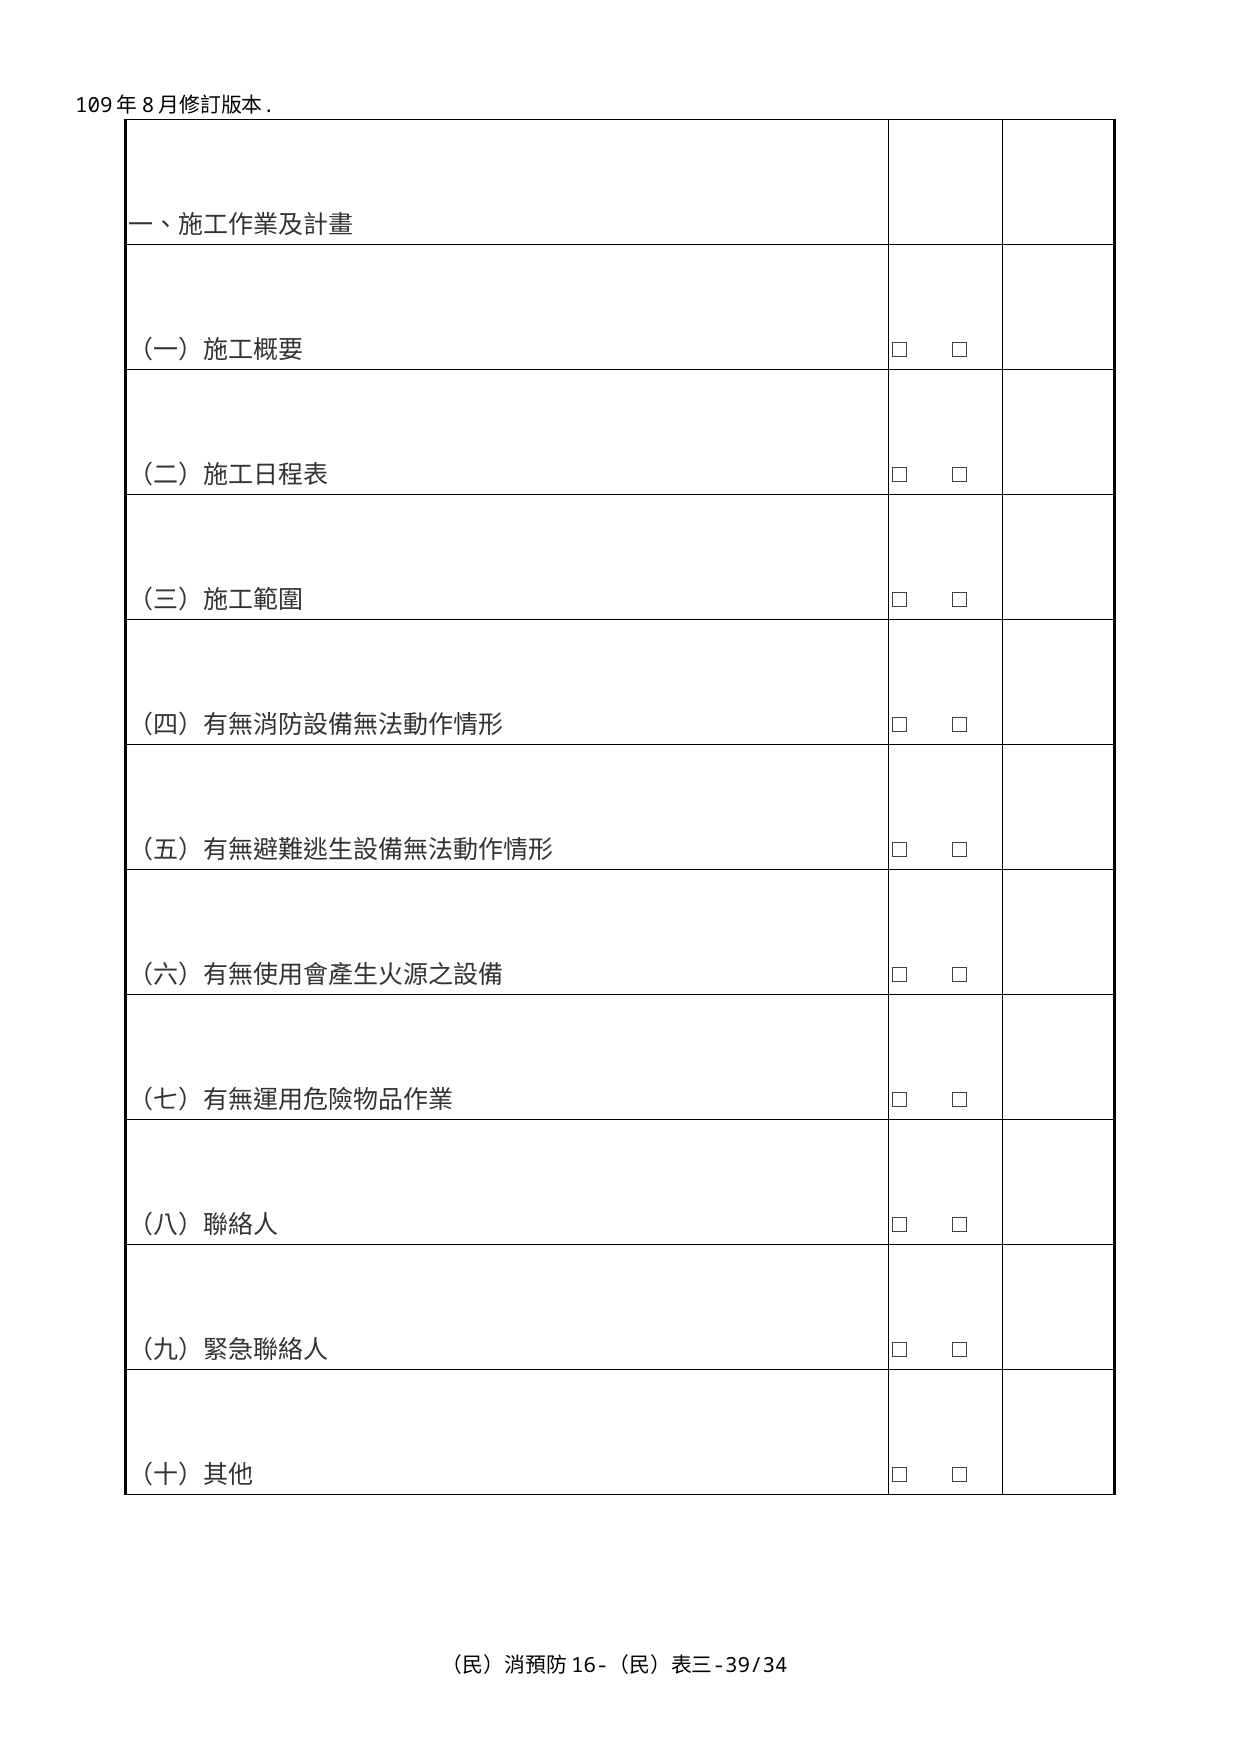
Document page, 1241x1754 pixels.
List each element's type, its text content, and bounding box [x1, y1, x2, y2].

table_cell [889, 120, 1002, 244]
table_cell [1003, 120, 1113, 244]
table_cell □ □ [889, 620, 1002, 744]
table_cell （十）其他 [127, 1370, 888, 1494]
table_cell □ □ [889, 995, 1002, 1119]
table_cell □ □ [889, 1245, 1002, 1369]
table_cell （八）聯絡人 [127, 1120, 888, 1244]
table_cell （五）有無避難逃生設備無法動作情形 [127, 745, 888, 869]
table_cell [1003, 745, 1113, 869]
table_cell 一、施工作業及計畫 [127, 120, 888, 244]
table_cell □ □ [889, 245, 1002, 369]
table_cell （四）有無消防設備無法動作情形 [127, 620, 888, 744]
table_cell [1003, 1370, 1113, 1494]
table_cell [1003, 995, 1113, 1119]
table_cell □ □ [889, 1370, 1002, 1494]
table_cell □ □ [889, 745, 1002, 869]
table_cell （七）有無運用危險物品作業 [127, 995, 888, 1119]
table_cell （九）緊急聯絡人 [127, 1245, 888, 1369]
table_cell [1003, 245, 1113, 369]
table_cell □ □ [889, 870, 1002, 994]
table_cell （三）施工範圍 [127, 495, 888, 619]
table_cell （一）施工概要 [127, 245, 888, 369]
table_cell □ □ [889, 495, 1002, 619]
table_cell （六）有無使用會產生火源之設備 [127, 870, 888, 994]
table_cell □ □ [889, 1120, 1002, 1244]
table_cell [1003, 870, 1113, 994]
table_cell [1003, 1245, 1113, 1369]
table_cell [1003, 620, 1113, 744]
table_cell [1003, 1120, 1113, 1244]
table_cell □ □ [889, 370, 1002, 494]
table_cell （二）施工日程表 [127, 370, 888, 494]
table_cell [1003, 370, 1113, 494]
table_cell [1003, 495, 1113, 619]
